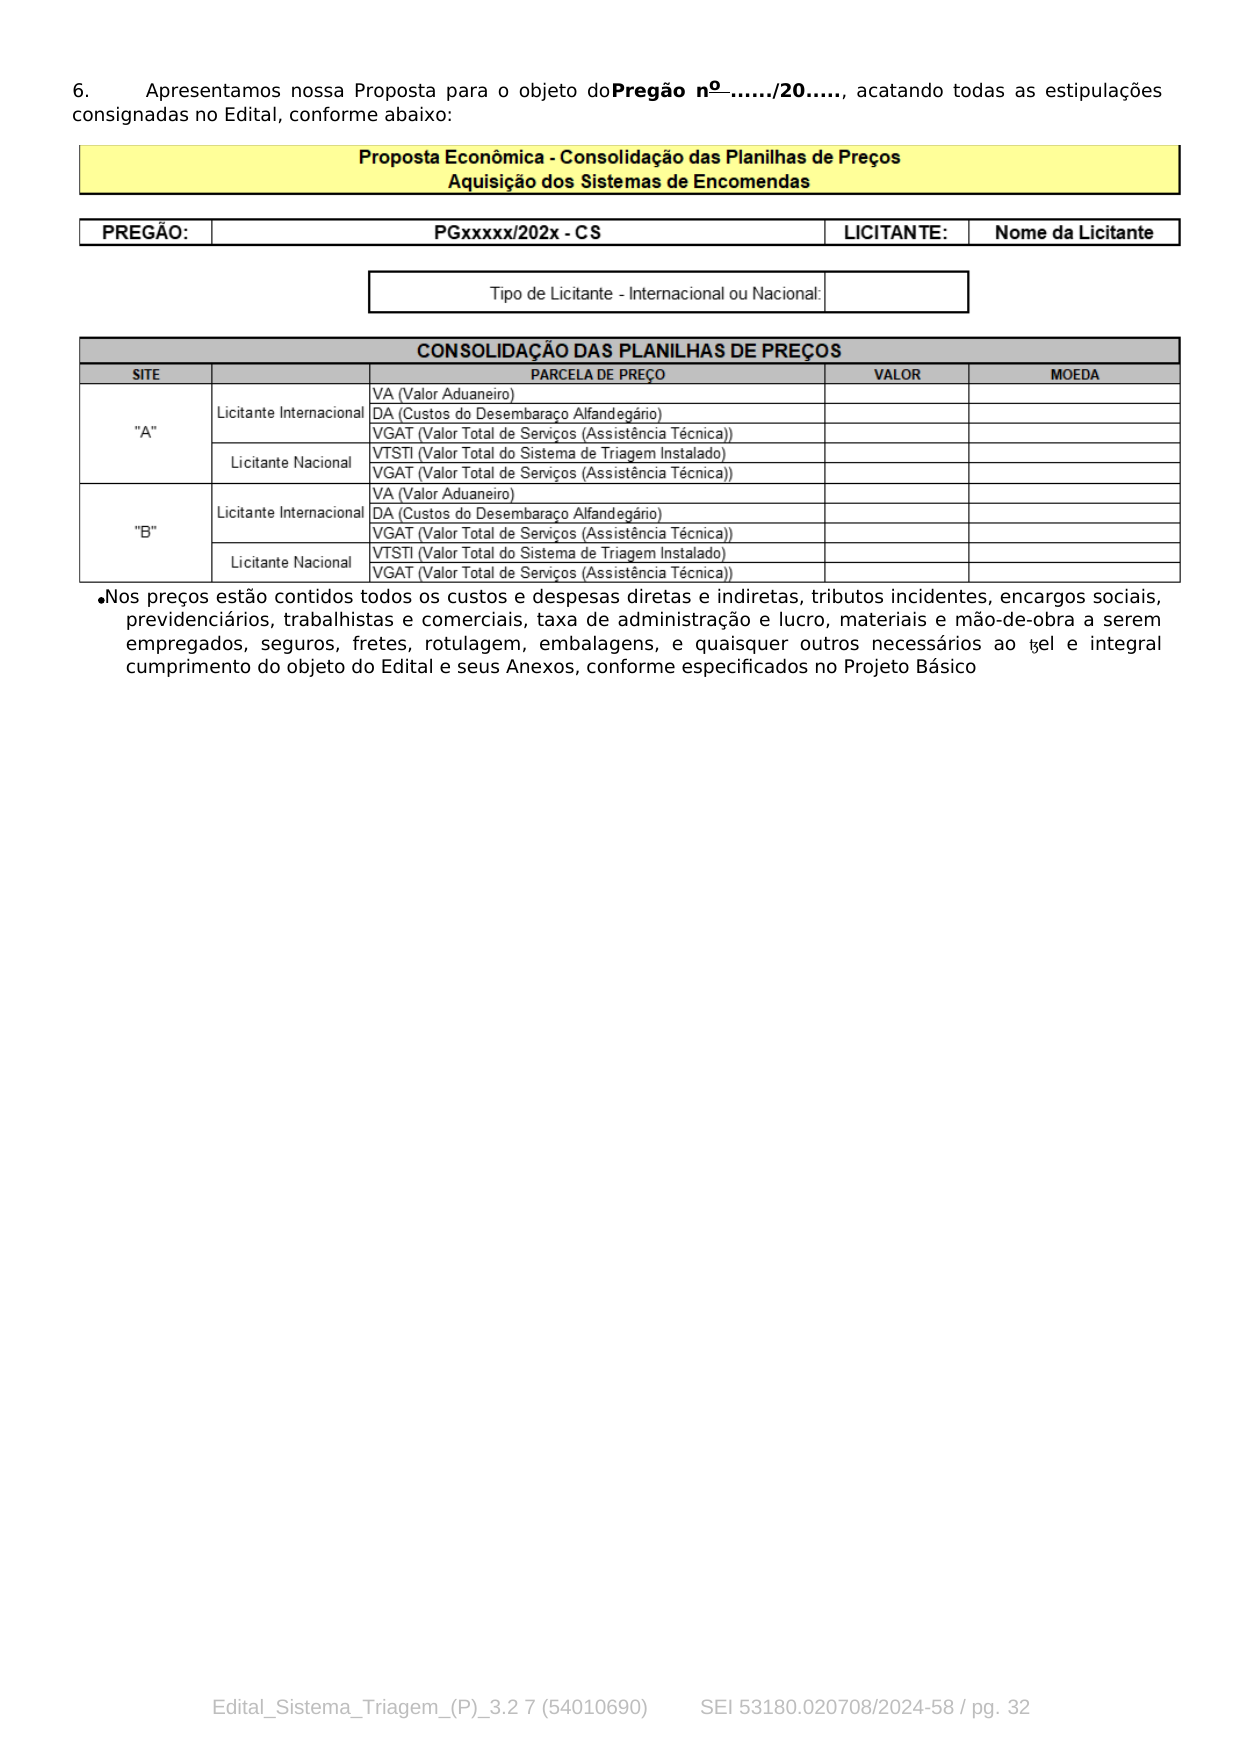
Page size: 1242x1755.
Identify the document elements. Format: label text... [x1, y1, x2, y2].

list Apresentamos nossa Proposta para o objeto doPregão no ....../20....., acatando todas as estipulações consignadas no Edital, conforme abaixo: [72, 75, 1163, 126]
text Nos preços estão contidos todos os custos e despesas diretas e indiretas, tributos incidentes, encargos sociais, previdenciários, trabalhistas e comerciais, taxa de administração e lucro, materiais e mão-de-obra a serem empregados, seguros, fretes, rotulagem, embalagens, e quaisquer outros necessários ao el e integral cumprimento do objeto do Edital e seus Anexos, conforme especificados no Projeto Básico [99, 586, 1163, 678]
